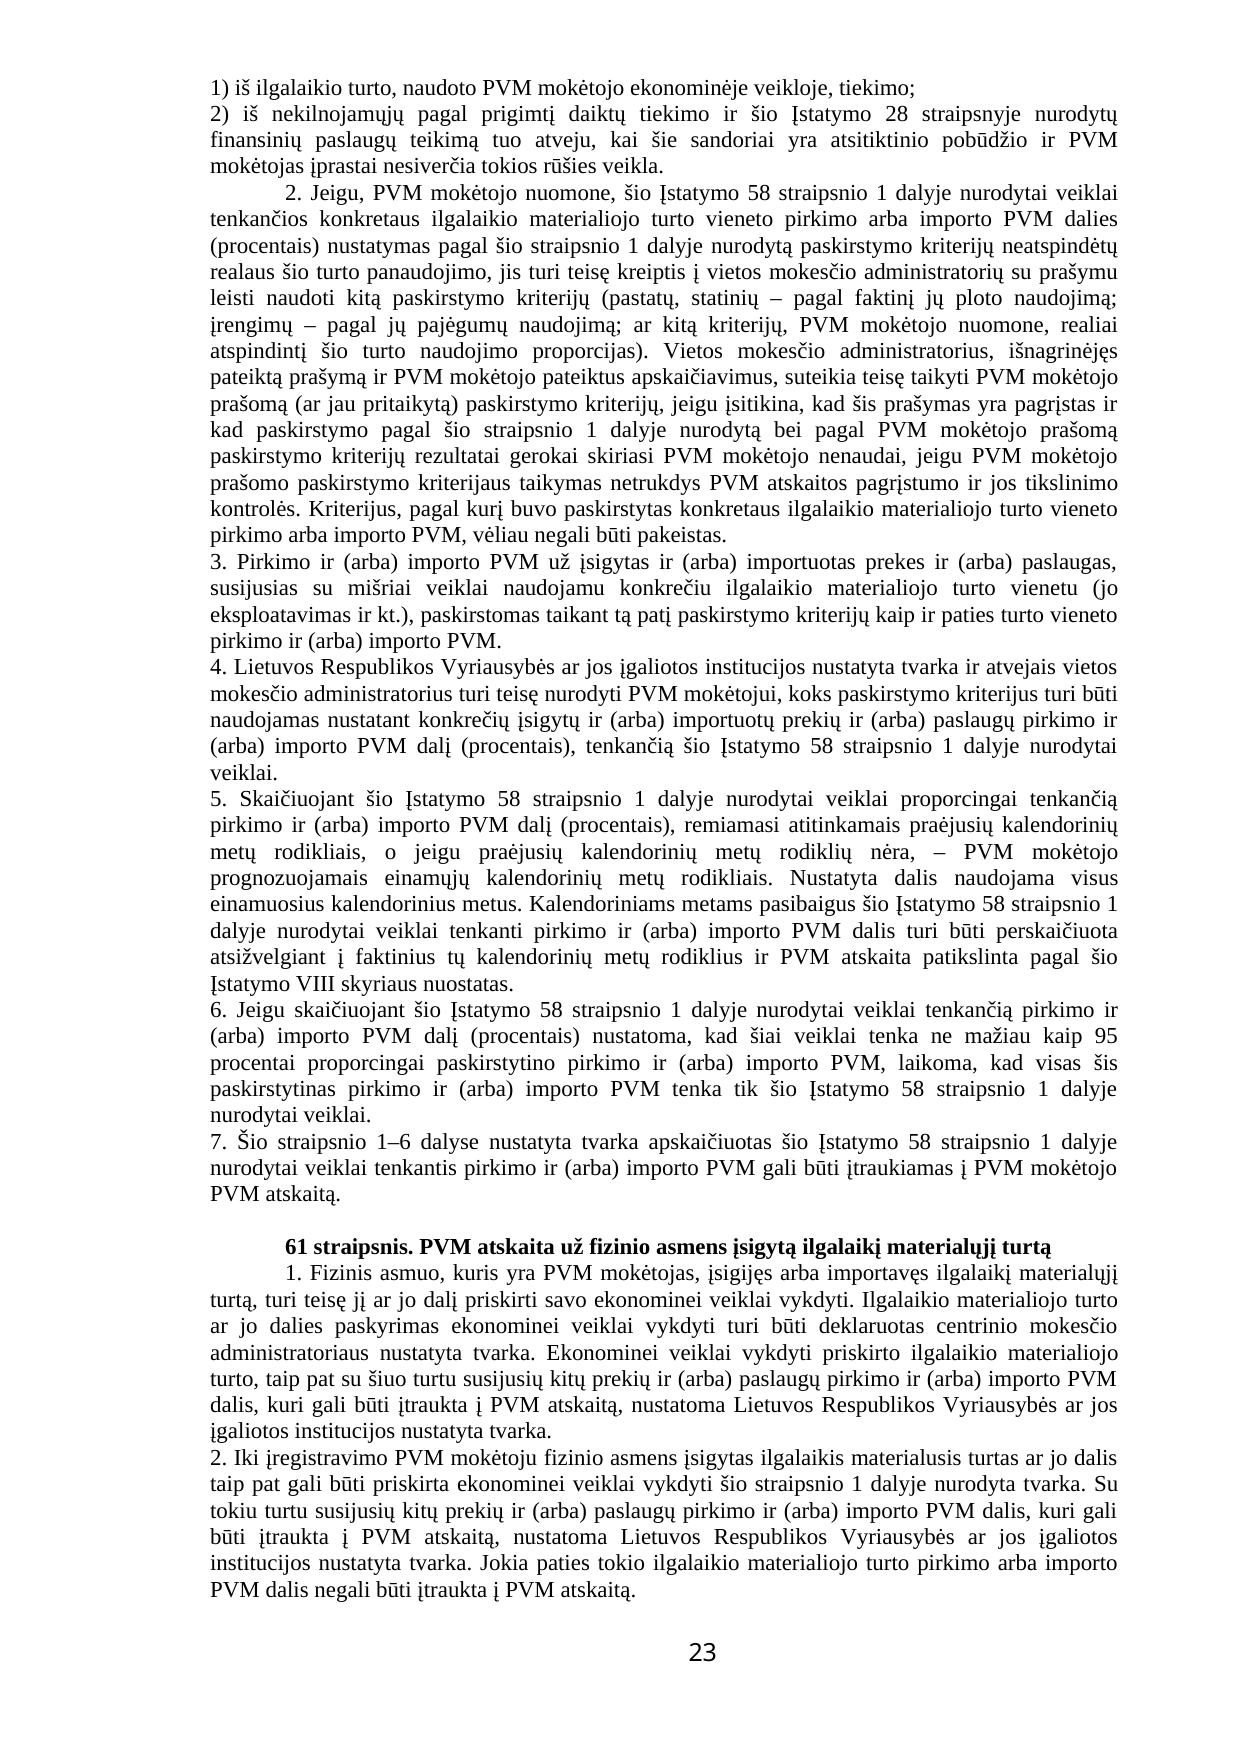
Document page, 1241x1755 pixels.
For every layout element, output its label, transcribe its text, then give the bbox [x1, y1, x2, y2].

text 5. Skaičiuojant šio Įstatymo 58 straipsnio 1 dalyje nurodytai veiklai proporcingai tenkančią pirkimo ir (arba) importo PVM dalį (procentais), remiamasi atitinkamais praėjusių kalendorinių metų rodikliais, o jeigu praėjusių kalendorinių metų rodiklių nėra, – PVM mokėtojo prognozuojamais einamųjų kalendorinių metų rodikliais. Nustatyta dalis naudojama visus einamuosius kalendorinius metus. Kalendoriniams metams pasibaigus šio Įstatymo 58 straipsnio 1 dalyje nurodytai veiklai tenkanti pirkimo ir (arba) importo PVM dalis turi būti perskaičiuota atsižvelgiant į faktinius tų kalendorinių metų rodiklius ir PVM atskaita patikslinta pagal šio Įstatymo VIII skyriaus nuostatas. [210, 785, 1119, 996]
text 61 straipsnis. PVM atskaita už fizinio asmens įsigytą ilgalaikį materialųjį turtą [285, 1233, 1119, 1259]
text 2) iš nekilnojamųjų pagal prigimtį daiktų tiekimo ir šio Įstatymo 28 straipsnyje nurodytų finansinių paslaugų teikimą tuo atveju, kai šie sandoriai yra atsitiktinio pobūdžio ir PVM mokėtojas įprastai nesiverčia tokios rūšies veikla. [210, 100, 1119, 179]
text 1. Fizinis asmuo, kuris yra PVM mokėtojas, įsigijęs arba importavęs ilgalaikį materialųjį turtą, turi teisę jį ar jo dalį priskirti savo ekonominei veiklai vykdyti. Ilgalaikio materialiojo turto ar jo dalies paskyrimas ekonominei veiklai vykdyti turi būti deklaruotas centrinio mokesčio administratoriaus nustatyta tvarka. Ekonominei veiklai vykdyti priskirto ilgalaikio materialiojo turto, taip pat su šiuo turtu susijusių kitų prekių ir (arba) paslaugų pirkimo ir (arba) importo PVM dalis, kuri gali būti įtraukta į PVM atskaitą, nustatoma Lietuvos Respublikos Vyriausybės ar jos įgaliotos institucijos nustatyta tvarka. [210, 1259, 1119, 1444]
text 4. Lietuvos Respublikos Vyriausybės ar jos įgaliotos institucijos nustatyta tvarka ir atvejais vietos mokesčio administratorius turi teisę nurodyti PVM mokėtojui, koks paskirstymo kriterijus turi būti naudojamas nustatant konkrečių įsigytų ir (arba) importuotų prekių ir (arba) paslaugų pirkimo ir (arba) importo PVM dalį (procentais), tenkančią šio Įstatymo 58 straipsnio 1 dalyje nurodytai veiklai. [210, 653, 1119, 785]
text 7. Šio straipsnio 1–6 dalyse nustatyta tvarka apskaičiuotas šio Įstatymo 58 straipsnio 1 dalyje nurodytai veiklai tenkantis pirkimo ir (arba) importo PVM gali būti įtraukiamas į PVM mokėtojo PVM atskaitą. [210, 1128, 1119, 1207]
text 2. Iki įregistravimo PVM mokėtoju fizinio asmens įsigytas ilgalaikis materialusis turtas ar jo dalis taip pat gali būti priskirta ekonominei veiklai vykdyti šio straipsnio 1 dalyje nurodyta tvarka. Su tokiu turtu susijusių kitų prekių ir (arba) paslaugų pirkimo ir (arba) importo PVM dalis, kuri gali būti įtraukta į PVM atskaitą, nustatoma Lietuvos Respublikos Vyriausybės ar jos įgaliotos institucijos nustatyta tvarka. Jokia paties tokio ilgalaikio materialiojo turto pirkimo arba importo PVM dalis negali būti įtraukta į PVM atskaitą. [210, 1444, 1119, 1602]
text 3. Pirkimo ir (arba) importo PVM už įsigytas ir (arba) importuotas prekes ir (arba) paslaugas, susijusias su mišriai veiklai naudojamu konkrečiu ilgalaikio materialiojo turto vienetu (jo eksploatavimas ir kt.), paskirstomas taikant tą patį paskirstymo kriterijų kaip ir paties turto vieneto pirkimo ir (arba) importo PVM. [210, 548, 1119, 653]
text 6. Jeigu skaičiuojant šio Įstatymo 58 straipsnio 1 dalyje nurodytai veiklai tenkančią pirkimo ir (arba) importo PVM dalį (procentais) nustatoma, kad šiai veiklai tenka ne mažiau kaip 95 procentai proporcingai paskirstytino pirkimo ir (arba) importo PVM, laikoma, kad visas šis paskirstytinas pirkimo ir (arba) importo PVM tenka tik šio Įstatymo 58 straipsnio 1 dalyje nurodytai veiklai. [210, 996, 1119, 1128]
text 2. Jeigu, PVM mokėtojo nuomone, šio Įstatymo 58 straipsnio 1 dalyje nurodytai veiklai tenkančios konkretaus ilgalaikio materialiojo turto vieneto pirkimo arba importo PVM dalies (procentais) nustatymas pagal šio straipsnio 1 dalyje nurodytą paskirstymo kriterijų neatspindėtų realaus šio turto panaudojimo, jis turi teisę kreiptis į vietos mokesčio administratorių su prašymu leisti naudoti kitą paskirstymo kriterijų (pastatų, statinių – pagal faktinį jų ploto naudojimą; įrengimų – pagal jų pajėgumų naudojimą; ar kitą kriterijų, PVM mokėtojo nuomone, realiai atspindintį šio turto naudojimo proporcijas). Vietos mokesčio administratorius, išnagrinėjęs pateiktą prašymą ir PVM mokėtojo pateiktus apskaičiavimus, suteikia teisę taikyti PVM mokėtojo prašomą (ar jau pritaikytą) paskirstymo kriterijų, jeigu įsitikina, kad šis prašymas yra pagrįstas ir kad paskirstymo pagal šio straipsnio 1 dalyje nurodytą bei pagal PVM mokėtojo prašomą paskirstymo kriterijų rezultatai gerokai skiriasi PVM mokėtojo nenaudai, jeigu PVM mokėtojo prašomo paskirstymo kriterijaus taikymas netrukdys PVM atskaitos pagrįstumo ir jos tikslinimo kontrolės. Kriterijus, pagal kurį buvo paskirstytas konkretaus ilgalaikio materialiojo turto vieneto pirkimo arba importo PVM, vėliau negali būti pakeistas. [210, 179, 1119, 548]
text 1) iš ilgalaikio turto, naudoto PVM mokėtojo ekonominėje veikloje, tiekimo; [210, 73, 1119, 100]
